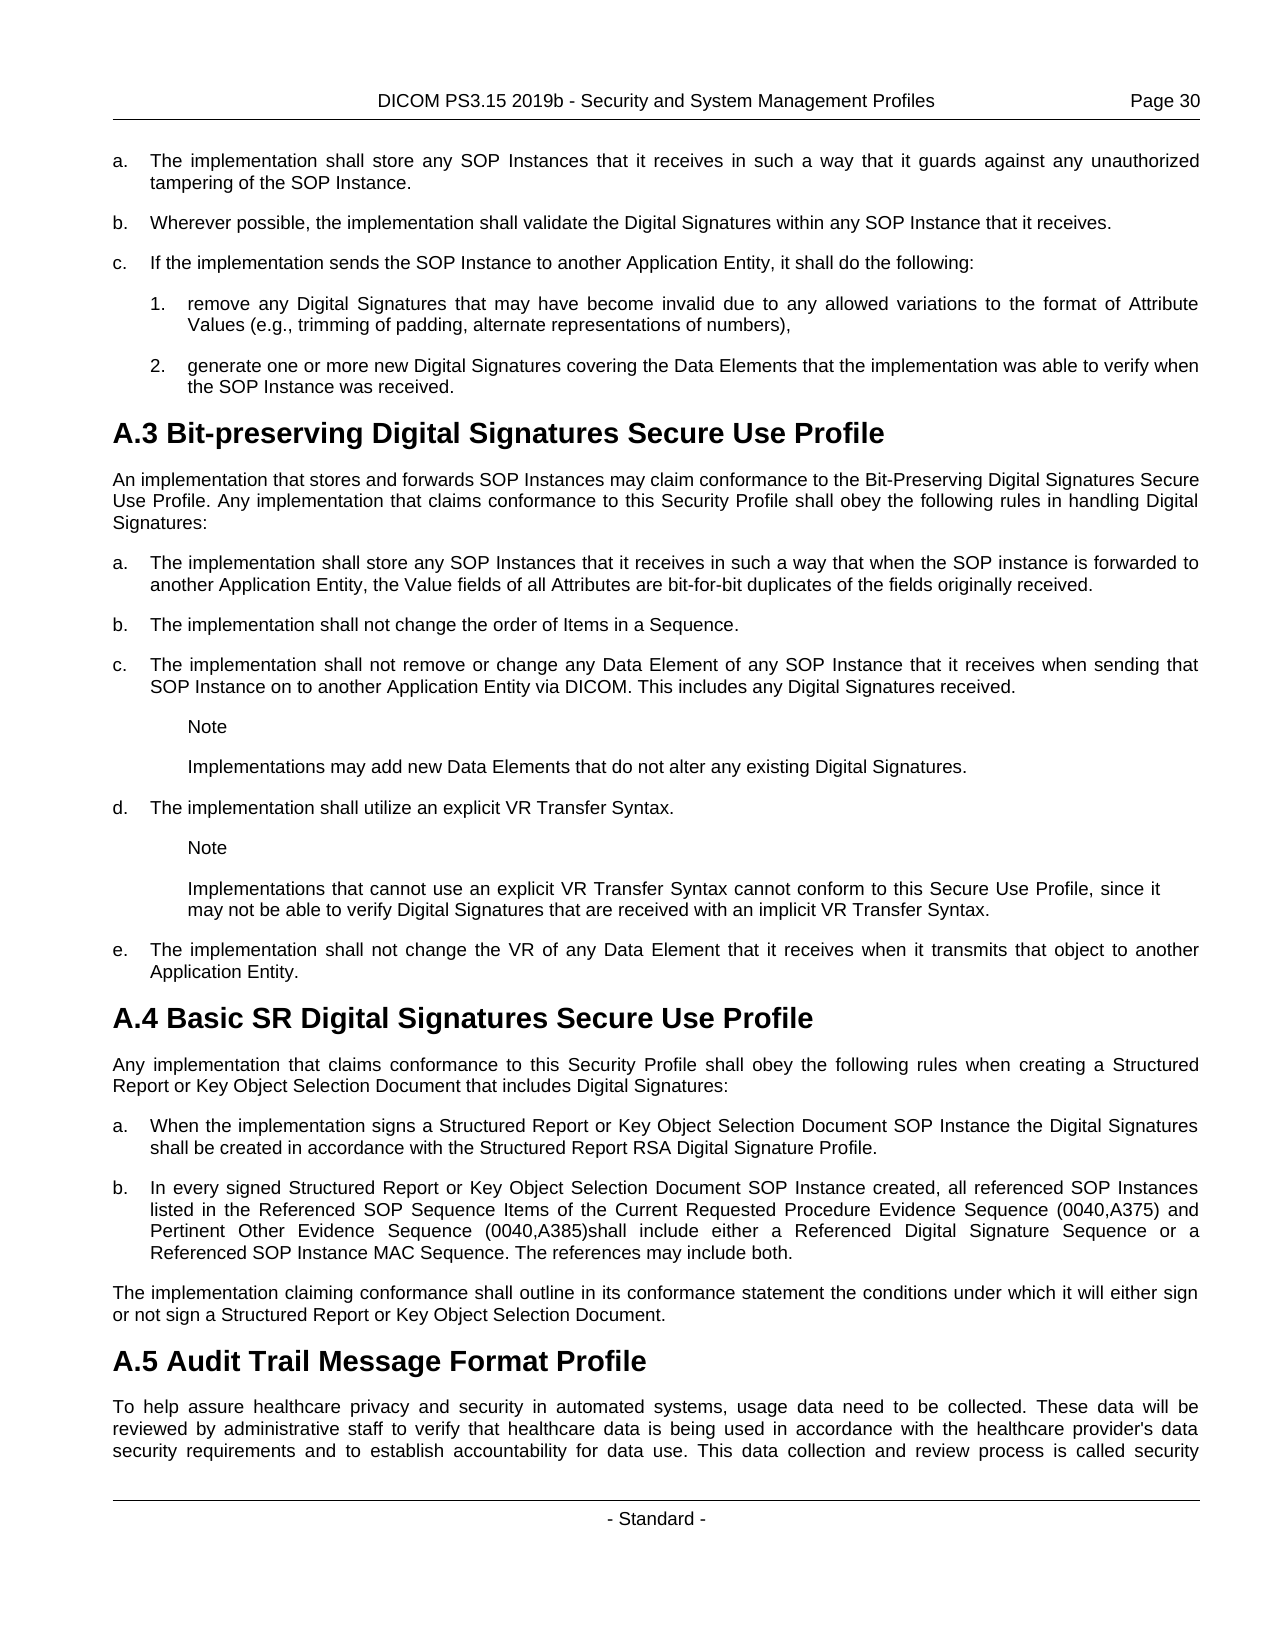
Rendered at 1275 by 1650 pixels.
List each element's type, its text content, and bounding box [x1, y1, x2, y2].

text Any implementation that claims conformance to this Security Profile shall obey the following rules when creating a Structured Report or Key Object Selection Document that includes Digital Signatures: [112, 1053, 1200, 1096]
text Implementations that cannot use an explicit VR Transfer Syntax cannot conform to this Secure Use Profile, since it may not be able to verify Digital Signatures that are received with an implicit VR Transfer Syntax. [187, 877, 1162, 920]
text a. When the implementation signs a Structured Report or Key Object Selection Document SOP Instance the Digital Signatures shall be created in accordance with the Structured Report RSA Digital Signature Profile. [112, 1115, 1200, 1158]
text b. The implementation shall not change the order of Items in a Sequence. [112, 614, 1200, 635]
text d. The implementation shall utilize an explicit VR Transfer Syntax. [112, 797, 1200, 818]
text To help assure healthcare privacy and security in automated systems, usage data need to be collected. These data will be reviewed by administrative staff to verify that healthcare data is being used in accordance with the healthcare provider's data security requirements and to establish accountability for data use. This data collection and review process is called security [112, 1396, 1200, 1461]
text Note [187, 716, 1162, 738]
text A.5 Audit Trail Message Format Profile [112, 1344, 1200, 1377]
text Implementations may add new Data Elements that do not alter any existing Digital Signatures. [187, 756, 1162, 778]
text b. In every signed Structured Report or Key Object Selection Document SOP Instance created, all referenced SOP Instances listed in the Referenced SOP Sequence Items of the Current Requested Procedure Evidence Sequence (0040,A375) and Pertinent Other Evidence Sequence (0040,A385)shall include either a Referenced Digital Signature Sequence or a Referenced SOP Instance MAC Sequence. The references may include both. [112, 1177, 1200, 1263]
text a. The implementation shall store any SOP Instances that it receives in such a way that it guards against any unauthorized tampering of the SOP Instance. [112, 150, 1200, 193]
text The implementation claiming conformance shall outline in its conformance statement the conditions under which it will either sign or not sign a Structured Report or Key Object Selection Document. [112, 1282, 1200, 1325]
text 1. remove any Digital Signatures that may have become invalid due to any allowed variations to the format of Attribute Values (e.g., trimming of padding, alternate representations of numbers), [150, 292, 1200, 336]
text 2. generate one or more new Digital Signatures covering the Data Elements that the implementation was able to verify when the SOP Instance was received. [150, 354, 1200, 397]
text An implementation that stores and forwards SOP Instances may claim conformance to the Bit-Preserving Digital Signatures Secure Use Profile. Any implementation that claims conformance to this Security Profile shall obey the following rules in handling Digital Signatures: [112, 468, 1200, 533]
text c. If the implementation sends the SOP Instance to another Application Entity, it shall do the following: [112, 252, 1200, 274]
text A.3 Bit-preserving Digital Signatures Secure Use Profile [112, 416, 1200, 450]
text a. The implementation shall store any SOP Instances that it receives in such a way that when the SOP instance is forwarded to another Application Entity, the Value fields of all Attributes are bit-for-bit duplicates of the fields originally received. [112, 552, 1200, 595]
text b. Wherever possible, the implementation shall validate the Digital Signatures within any SOP Instance that it receives. [112, 212, 1200, 233]
text c. The implementation shall not remove or change any Data Element of any SOP Instance that it receives when sending that SOP Instance on to another Application Entity via DICOM. This includes any Digital Signatures received. [112, 654, 1200, 697]
text e. The implementation shall not change the VR of any Data Element that it receives when it transmits that object to another Application Entity. [112, 939, 1200, 982]
text Note [187, 837, 1162, 858]
text A.4 Basic SR Digital Signatures Secure Use Profile [112, 1001, 1200, 1034]
